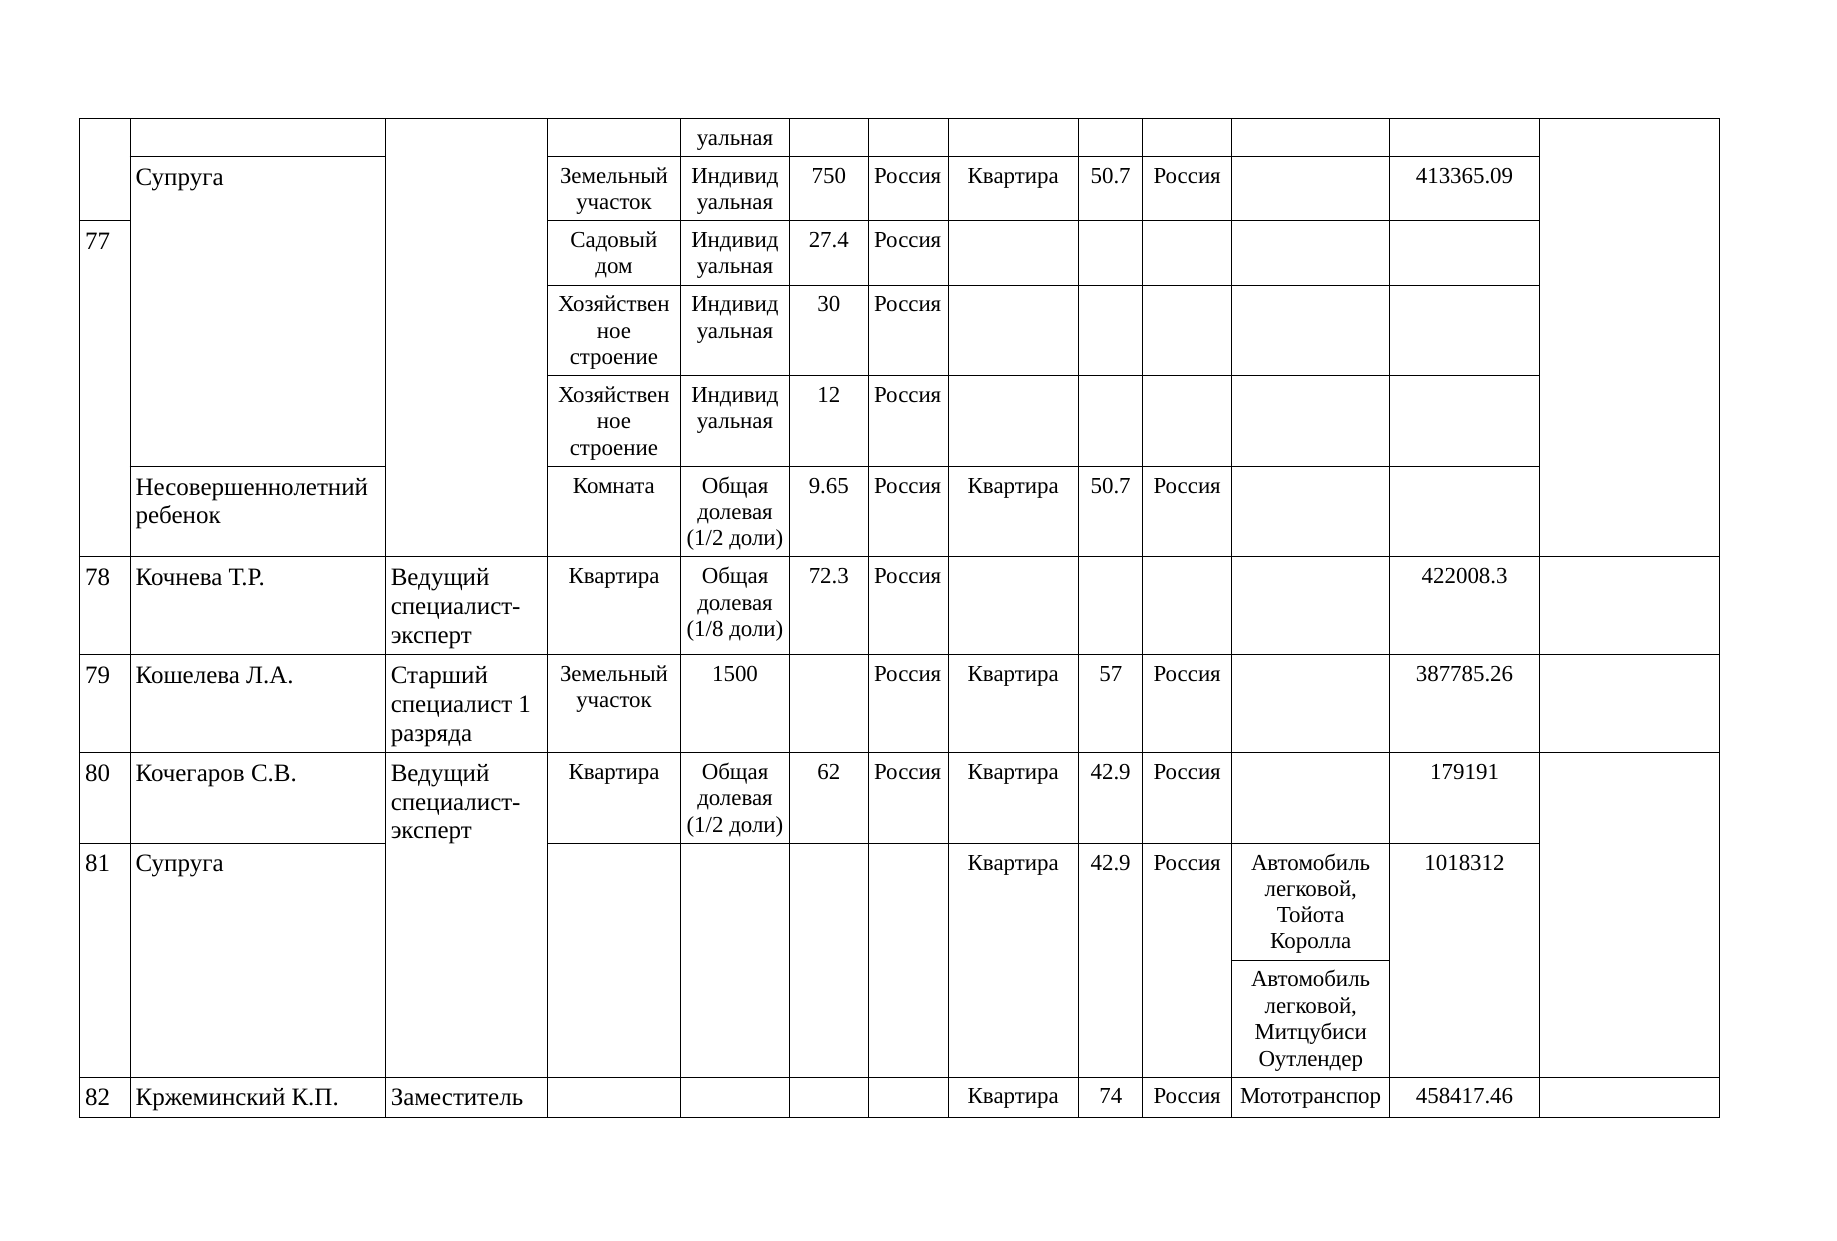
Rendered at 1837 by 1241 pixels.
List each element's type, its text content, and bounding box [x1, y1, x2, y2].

table_cell [548, 119, 680, 156]
table_cell 72,3 [790, 557, 868, 654]
table_cell Индивидуальная [681, 157, 789, 220]
table_cell [1143, 221, 1231, 284]
table_cell [1390, 467, 1539, 556]
table_cell Земельный участок [548, 655, 680, 752]
table_cell 12 [790, 376, 868, 466]
table_cell [1143, 376, 1231, 466]
table_cell [1390, 376, 1539, 466]
table_cell 42,9 [1079, 844, 1142, 1077]
table_cell [949, 557, 1078, 654]
table_cell Кочнева Т.Р. [131, 557, 385, 654]
table_cell [1143, 119, 1231, 156]
table_cell [548, 1078, 680, 1117]
table_cell 50,7 [1079, 467, 1142, 556]
table_cell [131, 119, 385, 156]
table_cell 954568,52 [1390, 119, 1539, 156]
table_cell [1232, 286, 1389, 375]
table_cell [869, 119, 948, 156]
table_cell 74 [1079, 1078, 1142, 1117]
table_cell [1232, 376, 1389, 466]
table_cell Хозяйственное строение [548, 286, 680, 375]
table_cell 750 [790, 157, 868, 220]
table_cell 50,7 [1079, 157, 1142, 220]
table_cell [1540, 655, 1719, 752]
table_cell Квартира [949, 753, 1078, 843]
table_cell [1143, 286, 1231, 375]
table_cell [949, 286, 1078, 375]
table_cell Кржеминский К.П. [131, 1078, 385, 1117]
table_cell Общая долевая (1/2 доли) [681, 753, 789, 843]
table_cell [1079, 557, 1142, 654]
table_cell [548, 844, 680, 1077]
table_cell [790, 844, 868, 1077]
table_cell 458417,46 [1390, 1078, 1539, 1117]
table_cell Россия [1143, 157, 1231, 220]
table_cell [681, 844, 789, 1077]
table_cell 78 [80, 557, 130, 654]
table_cell 179191 [1390, 753, 1539, 843]
table_cell [1232, 557, 1389, 654]
table_cell Ведущий специалист-эксперт [386, 557, 547, 654]
table_cell [790, 1078, 868, 1117]
table_cell 81 [80, 844, 130, 1077]
table_cell Супруга [131, 844, 385, 1077]
table_cell [1540, 119, 1719, 556]
table_cell Квартира [949, 844, 1078, 1077]
table_cell Россия [1143, 655, 1231, 752]
table_cell Россия [869, 655, 948, 752]
table_cell 1500 [681, 655, 789, 752]
table_cell 79 [80, 655, 130, 752]
table_cell [1143, 557, 1231, 654]
table_cell 387785,26 [1390, 655, 1539, 752]
table_cell Квартира [949, 655, 1078, 752]
table_cell [1079, 221, 1142, 284]
table_cell [1232, 467, 1389, 556]
table_cell Общая долевая (1/8 доли) [681, 557, 789, 654]
table_cell [1232, 119, 1389, 156]
table_cell Россия [869, 286, 948, 375]
table_cell [1232, 157, 1389, 220]
table_cell 30 [790, 286, 868, 375]
table_cell Кочегаров С.В. [131, 753, 385, 843]
table_cell Старший специалист 1 разряда [386, 655, 547, 752]
table_cell 37,6 [790, 119, 868, 156]
table_cell Россия [1143, 753, 1231, 843]
table_cell 422008,3 [1390, 557, 1539, 654]
table_cell Заместитель [386, 1078, 547, 1117]
table_cell [869, 844, 948, 1077]
table_cell Квартира [949, 157, 1078, 220]
table_cell Мототранспор [1232, 1078, 1389, 1117]
table_cell 413365,09 [1390, 157, 1539, 220]
table_cell Хозяйственное строение [548, 376, 680, 466]
table_cell Индивидуальная [681, 221, 789, 284]
table_cell Россия [869, 157, 948, 220]
table_cell [1232, 753, 1389, 843]
table_cell [681, 1078, 789, 1117]
table_cell Россия [869, 753, 948, 843]
table_cell Несовершеннолетний ребенок [131, 467, 385, 556]
table_cell уальная [681, 119, 789, 156]
table_cell Россия [869, 376, 948, 466]
table_cell Садовый дом [548, 221, 680, 284]
table_cell [790, 655, 868, 752]
table_cell [1540, 753, 1719, 1077]
table_cell 57 [1079, 655, 1142, 752]
table_cell Россия [1143, 1078, 1231, 1117]
table_cell Квартира [548, 753, 680, 843]
table_cell 77 [80, 221, 130, 556]
table_cell Ведущий специалист-эксперт [386, 753, 547, 1077]
table_cell [869, 1078, 948, 1117]
table_cell [949, 119, 1078, 156]
table_cell Квартира [949, 1078, 1078, 1117]
table_cell 9,65 [790, 467, 868, 556]
table_cell 62 [790, 753, 868, 843]
table_cell Квартира [949, 467, 1078, 556]
table_cell [1540, 557, 1719, 654]
table_cell [1390, 286, 1539, 375]
table_cell Земельный участок [548, 157, 680, 220]
table_cell [386, 119, 547, 556]
table_cell Квартира [548, 557, 680, 654]
table_cell [1232, 655, 1389, 752]
table_cell [949, 221, 1078, 284]
table_cell 80 [80, 753, 130, 843]
table_cell [1079, 376, 1142, 466]
table_cell Автомобиль легковой, Тойота Королла [1232, 844, 1389, 960]
table_cell Россия [869, 467, 948, 556]
table_cell [1232, 221, 1389, 284]
table_cell Индивидуальная [681, 286, 789, 375]
table_cell 1018312 [1390, 844, 1539, 1077]
table_cell [1390, 221, 1539, 284]
table_cell [1540, 1078, 1719, 1117]
table_cell Индивидуальная [681, 376, 789, 466]
table_cell [1079, 286, 1142, 375]
table_cell Россия [869, 221, 948, 284]
table_cell 82 [80, 1078, 130, 1117]
table_cell [1079, 119, 1142, 156]
table_cell Кошелева Л.А. [131, 655, 385, 752]
table_cell Супруга [131, 157, 385, 466]
table_cell Автомобиль легковой, Митцубиси Оутлендер [1232, 961, 1389, 1077]
table_cell 42,9 [1079, 753, 1142, 843]
table_cell Комната [548, 467, 680, 556]
table_cell [80, 119, 130, 220]
table_cell Россия [1143, 467, 1231, 556]
table_cell Общая долевая (1/2 доли) [681, 467, 789, 556]
table_cell 27,4 [790, 221, 868, 284]
table_cell Россия [1143, 844, 1231, 1077]
table_cell [949, 376, 1078, 466]
table_cell Россия [869, 557, 948, 654]
